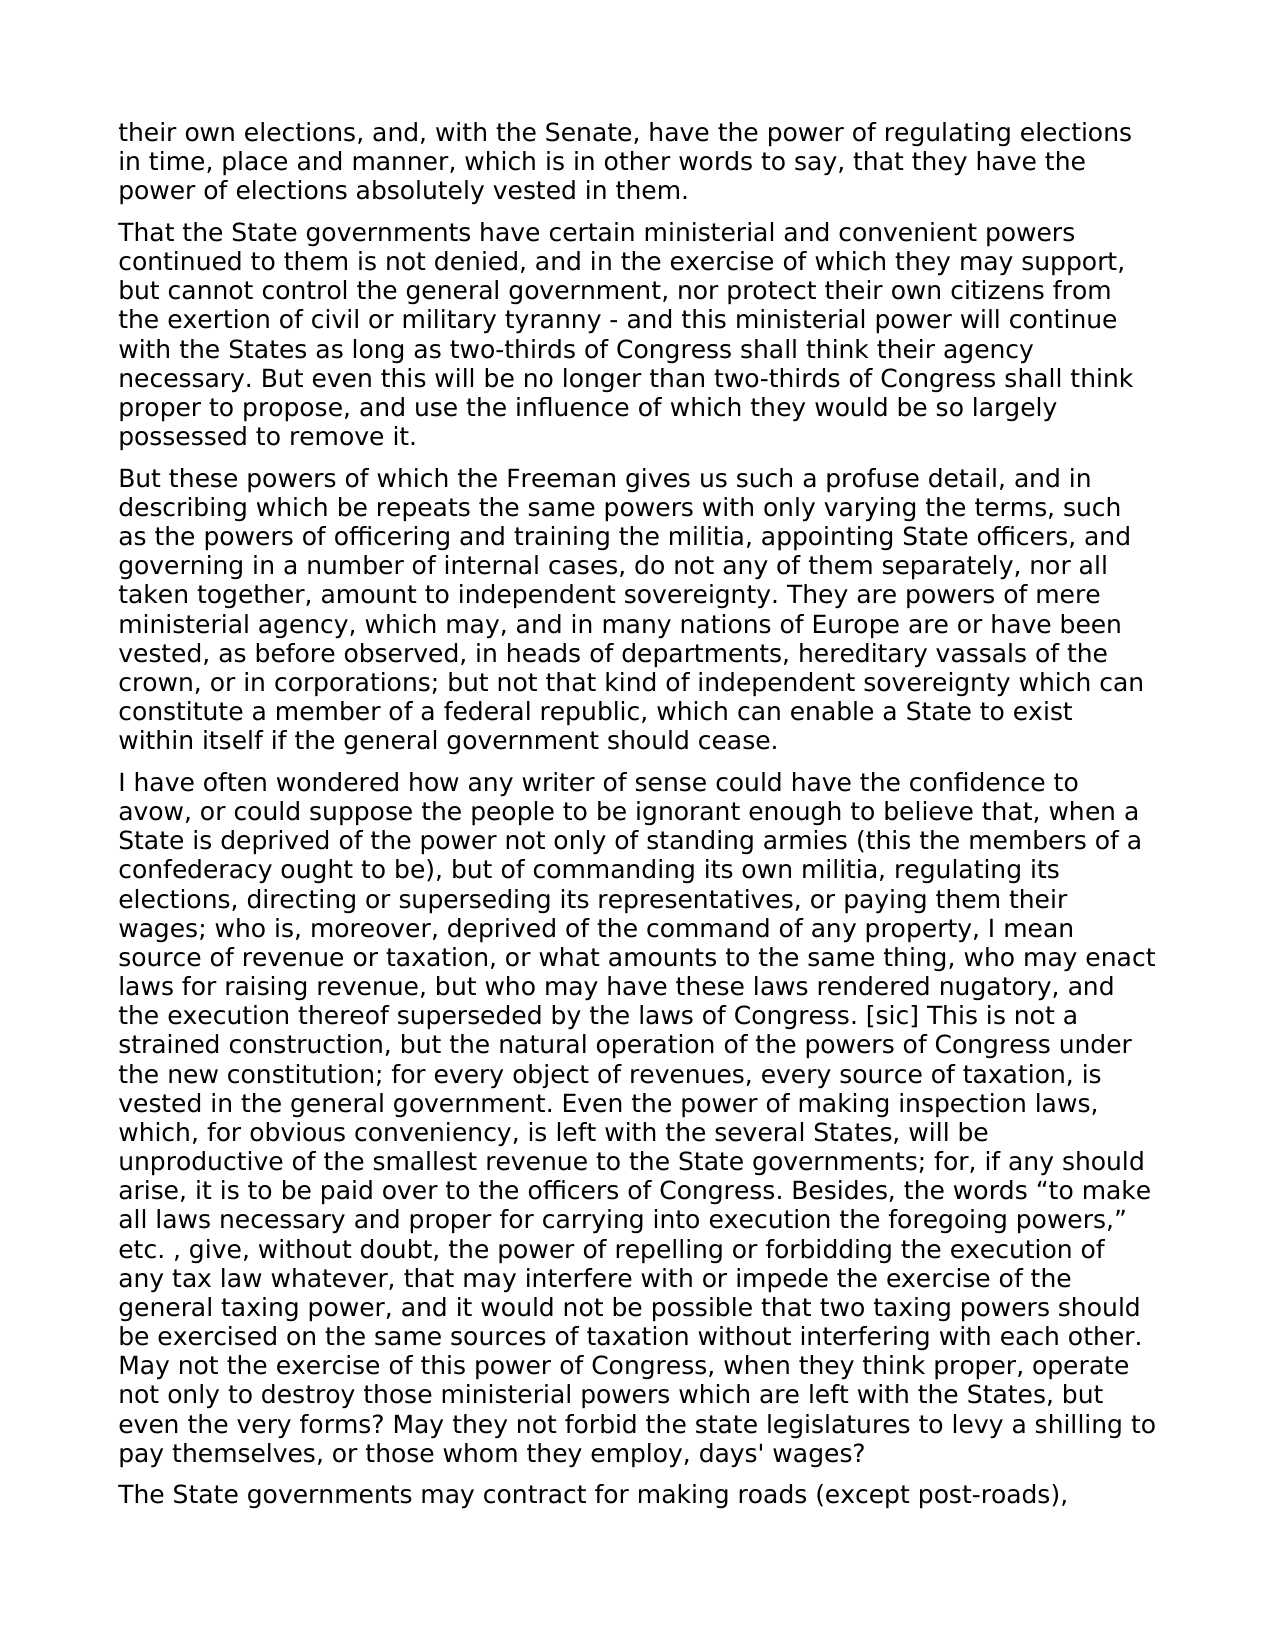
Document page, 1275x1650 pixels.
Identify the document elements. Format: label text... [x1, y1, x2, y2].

text their own elections, and, with the Senate, have the power of regulating elections in time, place and manner, which is in other words to say, that they have the power of elections absolutely vested in them. [118, 118, 1157, 206]
text The State governments may contract for making roads (except post-roads), [118, 1481, 1157, 1510]
text I have often wondered how any writer of sense could have the confidence to avow, or could suppose the people to be ignorant enough to believe that, when a State is deprived of the power not only of standing armies (this the members of a confederacy ought to be), but of commanding its own militia, regulating its elections, directing or superseding its representatives, or paying them their wages; who is, moreover, deprived of the command of any property, I mean source of revenue or taxation, or what amounts to the same thing, who may enact laws for raising revenue, but who may have these laws rendered nugatory, and the execution thereof superseded by the laws of Congress. [sic] This is not a strained construction, but the natural operation of the powers of Congress under the new constitution; for every object of revenues, every source of taxation, is vested in the general government. Even the power of making inspection laws, which, for obvious conveniency, is left with the several States, will be unproductive of the smallest revenue to the State governments; for, if any should arise, it is to be paid over to the officers of Congress. Besides, the words “to make all laws necessary and proper for carrying into execution the foregoing powers,” etc. , give, without doubt, the power of repelling or forbidding the execution of any tax law whatever, that may interfere with or impede the exercise of the general taxing power, and it would not be possible that two taxing powers should be exercised on the same sources of taxation without interfering with each other. May not the exercise of this power of Congress, when they think proper, operate not only to destroy those ministerial powers which are left with the States, but even the very forms? May they not forbid the state legislatures to levy a shilling to pay themselves, or those whom they employ, days' wages? [118, 768, 1157, 1468]
text But these powers of which the Freeman gives us such a profuse detail, and in describing which be repeats the same powers with only varying the terms, such as the powers of officering and training the militia, appointing State officers, and governing in a number of internal cases, do not any of them separately, nor all taken together, amount to independent sovereignty. They are powers of mere ministerial agency, which may, and in many nations of Europe are or have been vested, as before observed, in heads of departments, hereditary vassals of the crown, or in corporations; but not that kind of independent sovereignty which can constitute a member of a federal republic, which can enable a State to exist within itself if the general government should cease. [118, 464, 1157, 756]
text That the State governments have certain ministerial and convenient powers continued to them is not denied, and in the exercise of which they may support, but cannot control the general government, nor protect their own citizens from the exertion of civil or military tyranny - and this ministerial power will continue with the States as long as two-thirds of Congress shall think their agency necessary. But even this will be no longer than two-thirds of Congress shall think proper to propose, and use the influence of which they would be so largely possessed to remove it. [118, 218, 1157, 451]
